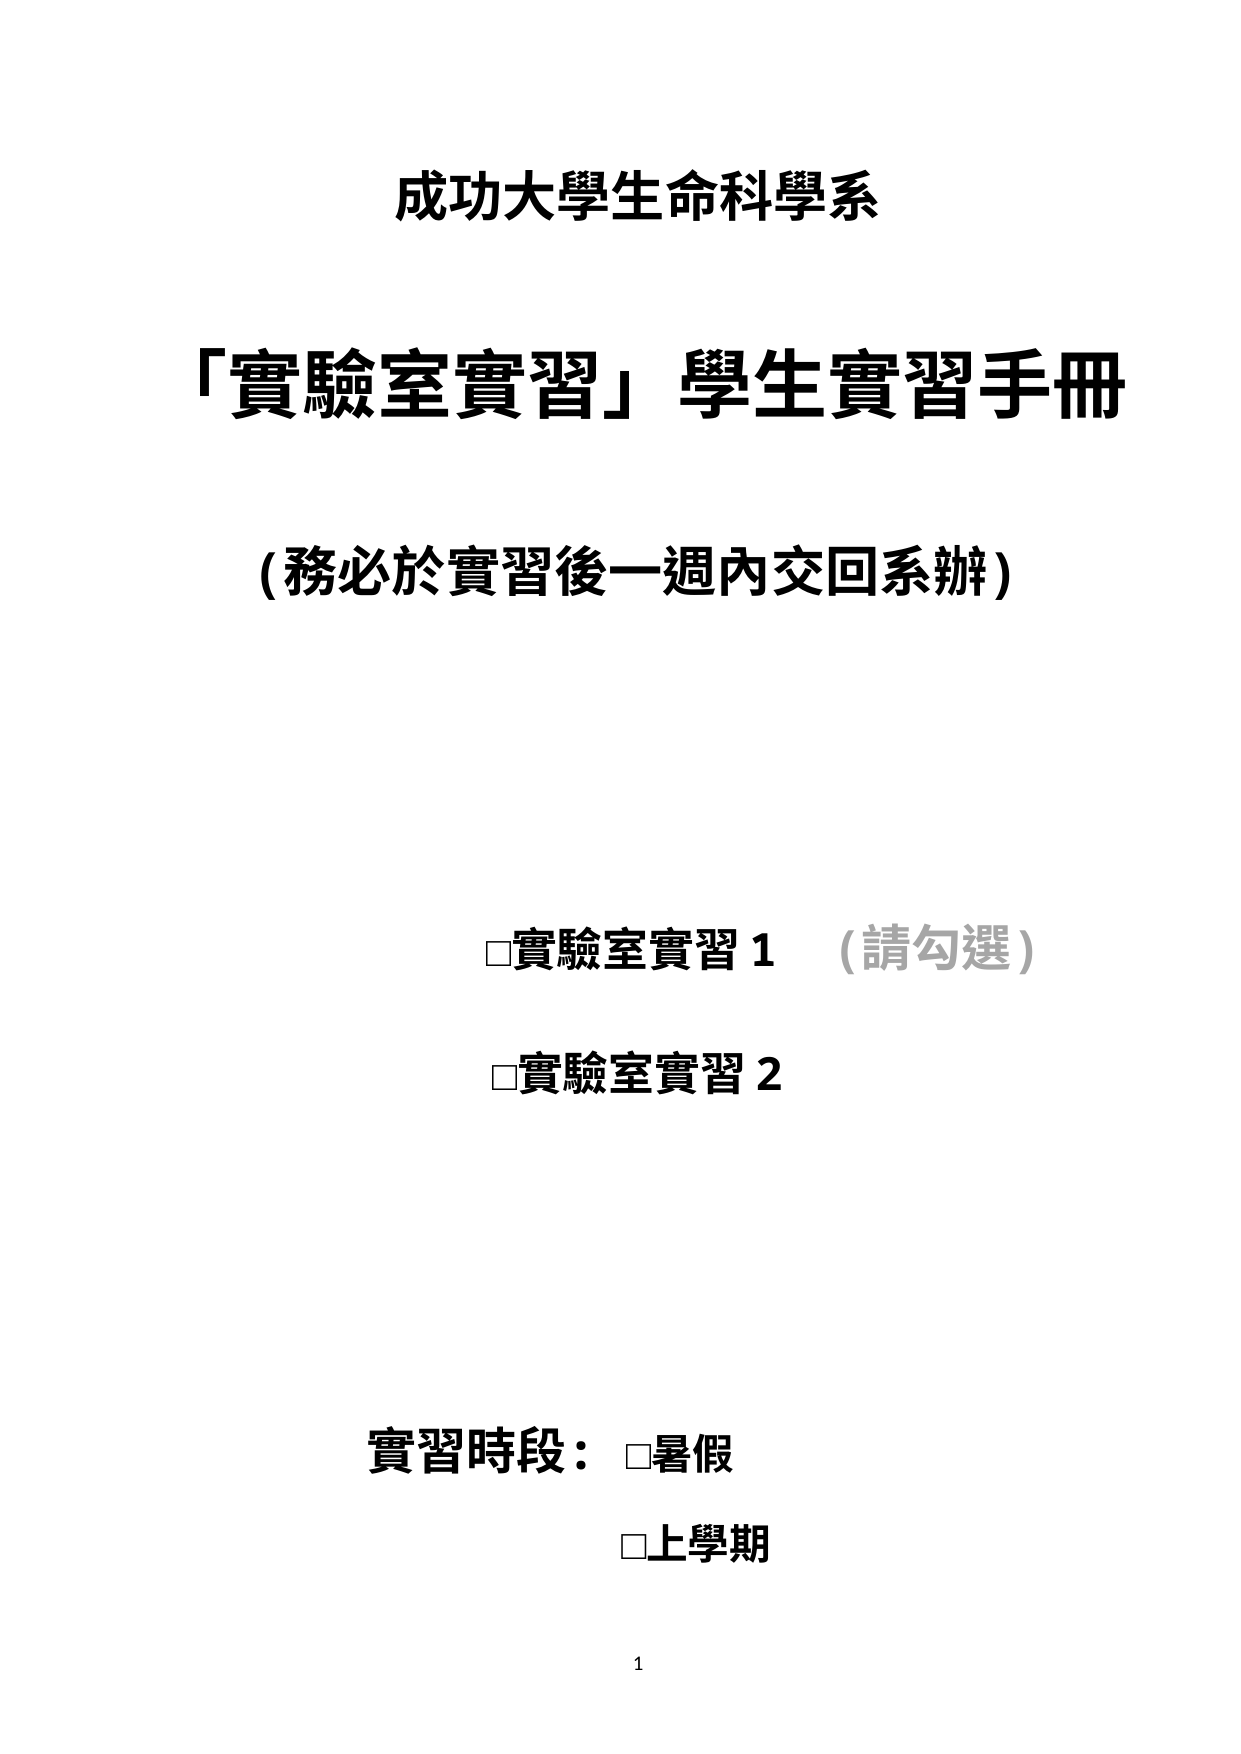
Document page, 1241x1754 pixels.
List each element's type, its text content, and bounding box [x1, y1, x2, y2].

text 實習時段: □暑假 [96, 1375, 1180, 1500]
text □上學期 [96, 1500, 1180, 1562]
text □實驗室實習1 (請勾選) [96, 872, 1180, 997]
subtitle 成功大學生命科學系 [104, 119, 1171, 244]
text (務必於實習後一週內交回系辦) [96, 495, 1175, 620]
text □實驗室實習2 [96, 998, 1180, 1123]
text 「實驗室實習」學生實習手冊 [104, 307, 1175, 432]
